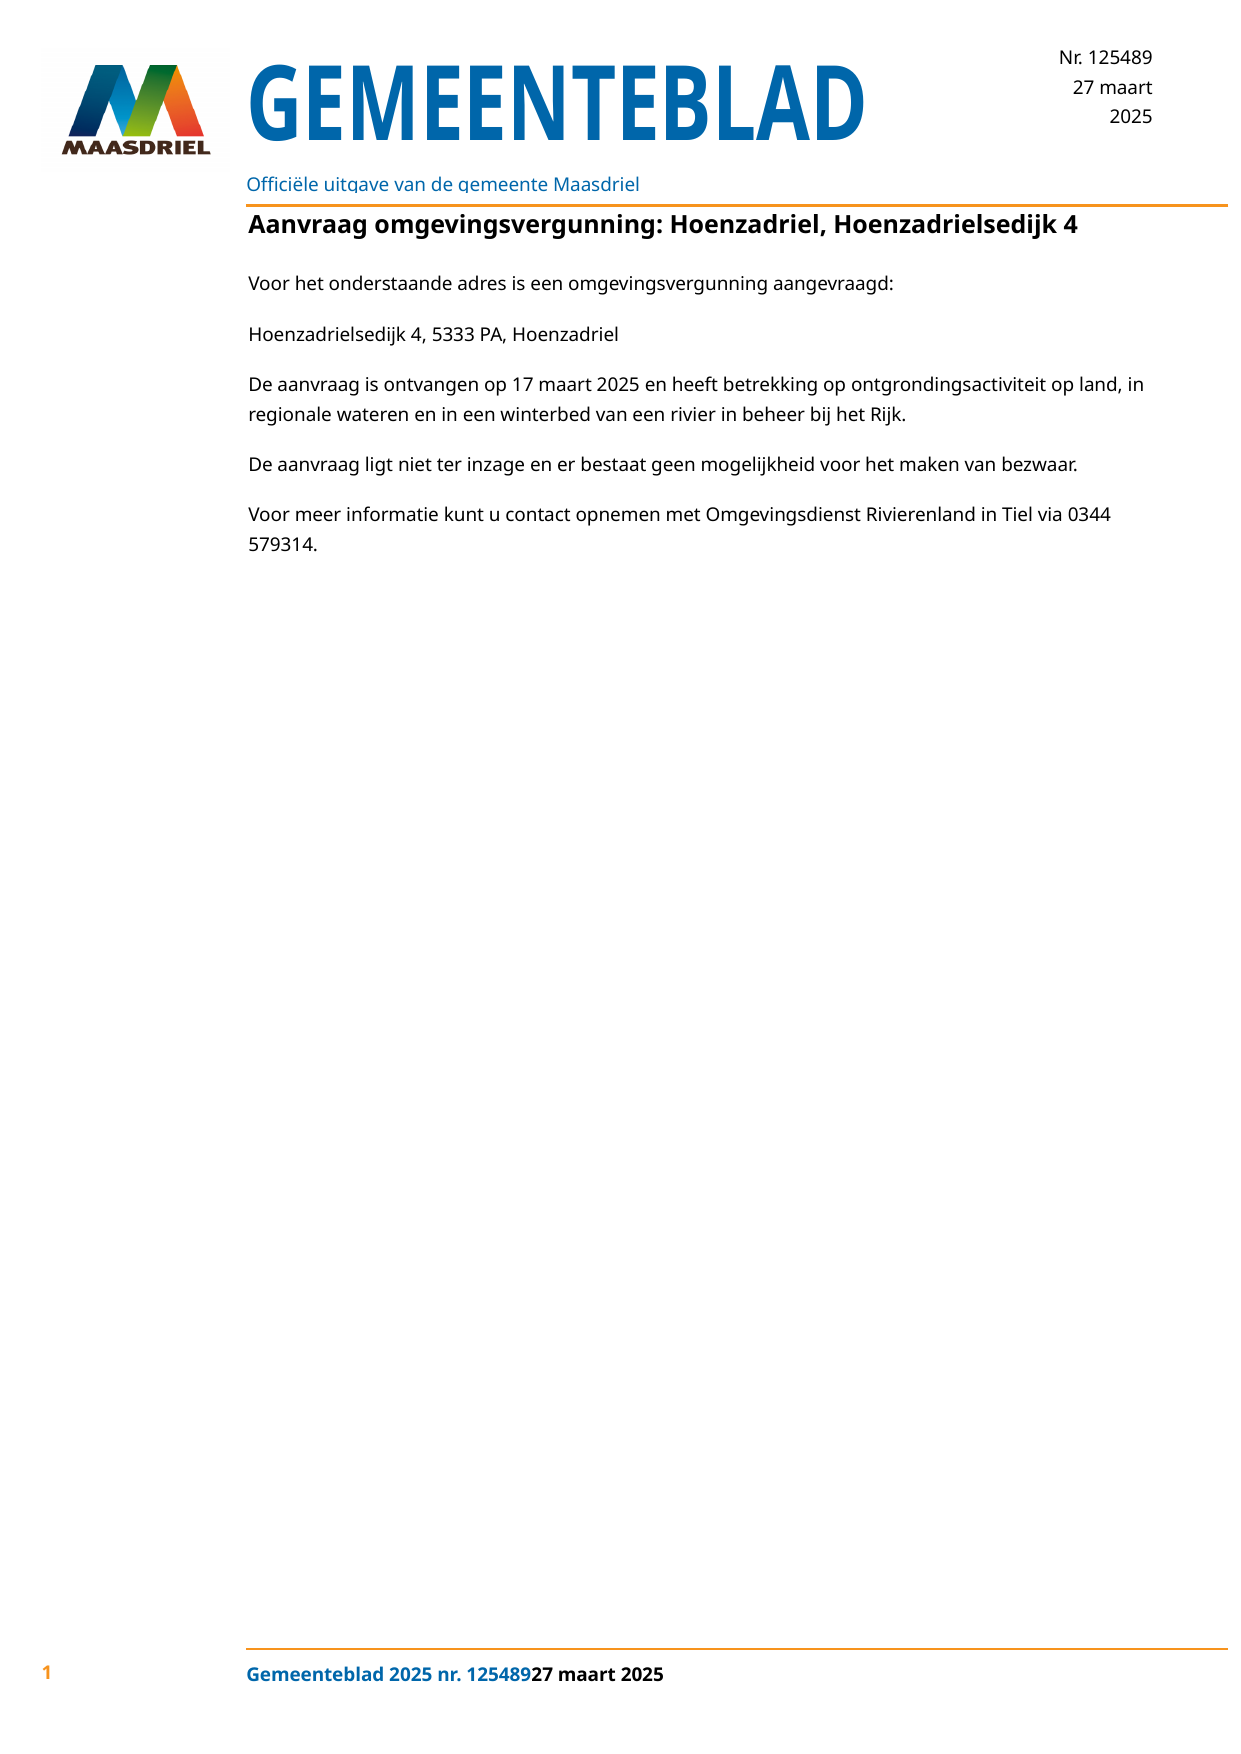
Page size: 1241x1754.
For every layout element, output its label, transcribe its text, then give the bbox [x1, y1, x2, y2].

text Hoenzadrielsedijk 4, 5333 PA, Hoenzadriel [248, 321, 1152, 346]
text Aanvraag omgevingsvergunning: Hoenzadriel, Hoenzadrielsedijk 4 [248, 207, 1152, 241]
text Voor meer informatie kunt u contact opnemen met Omgevingsdienst Rivierenland in Tiel via 0344 579314. [248, 502, 1152, 557]
picture [41, 47, 231, 172]
text De aanvraag is ontvangen op 17 maart 2025 en heeft betrekking op ontgrondingsactiviteit op land, in regionale wateren en in een winterbed van een rivier in beheer bij het Rijk. [248, 371, 1152, 426]
text Voor het onderstaande adres is een omgevingsvergunning aangevraagd: [248, 270, 1152, 296]
text De aanvraag ligt niet ter inzage en er bestaat geen mogelijkheid voor het maken van bezwaar. [248, 451, 1152, 477]
